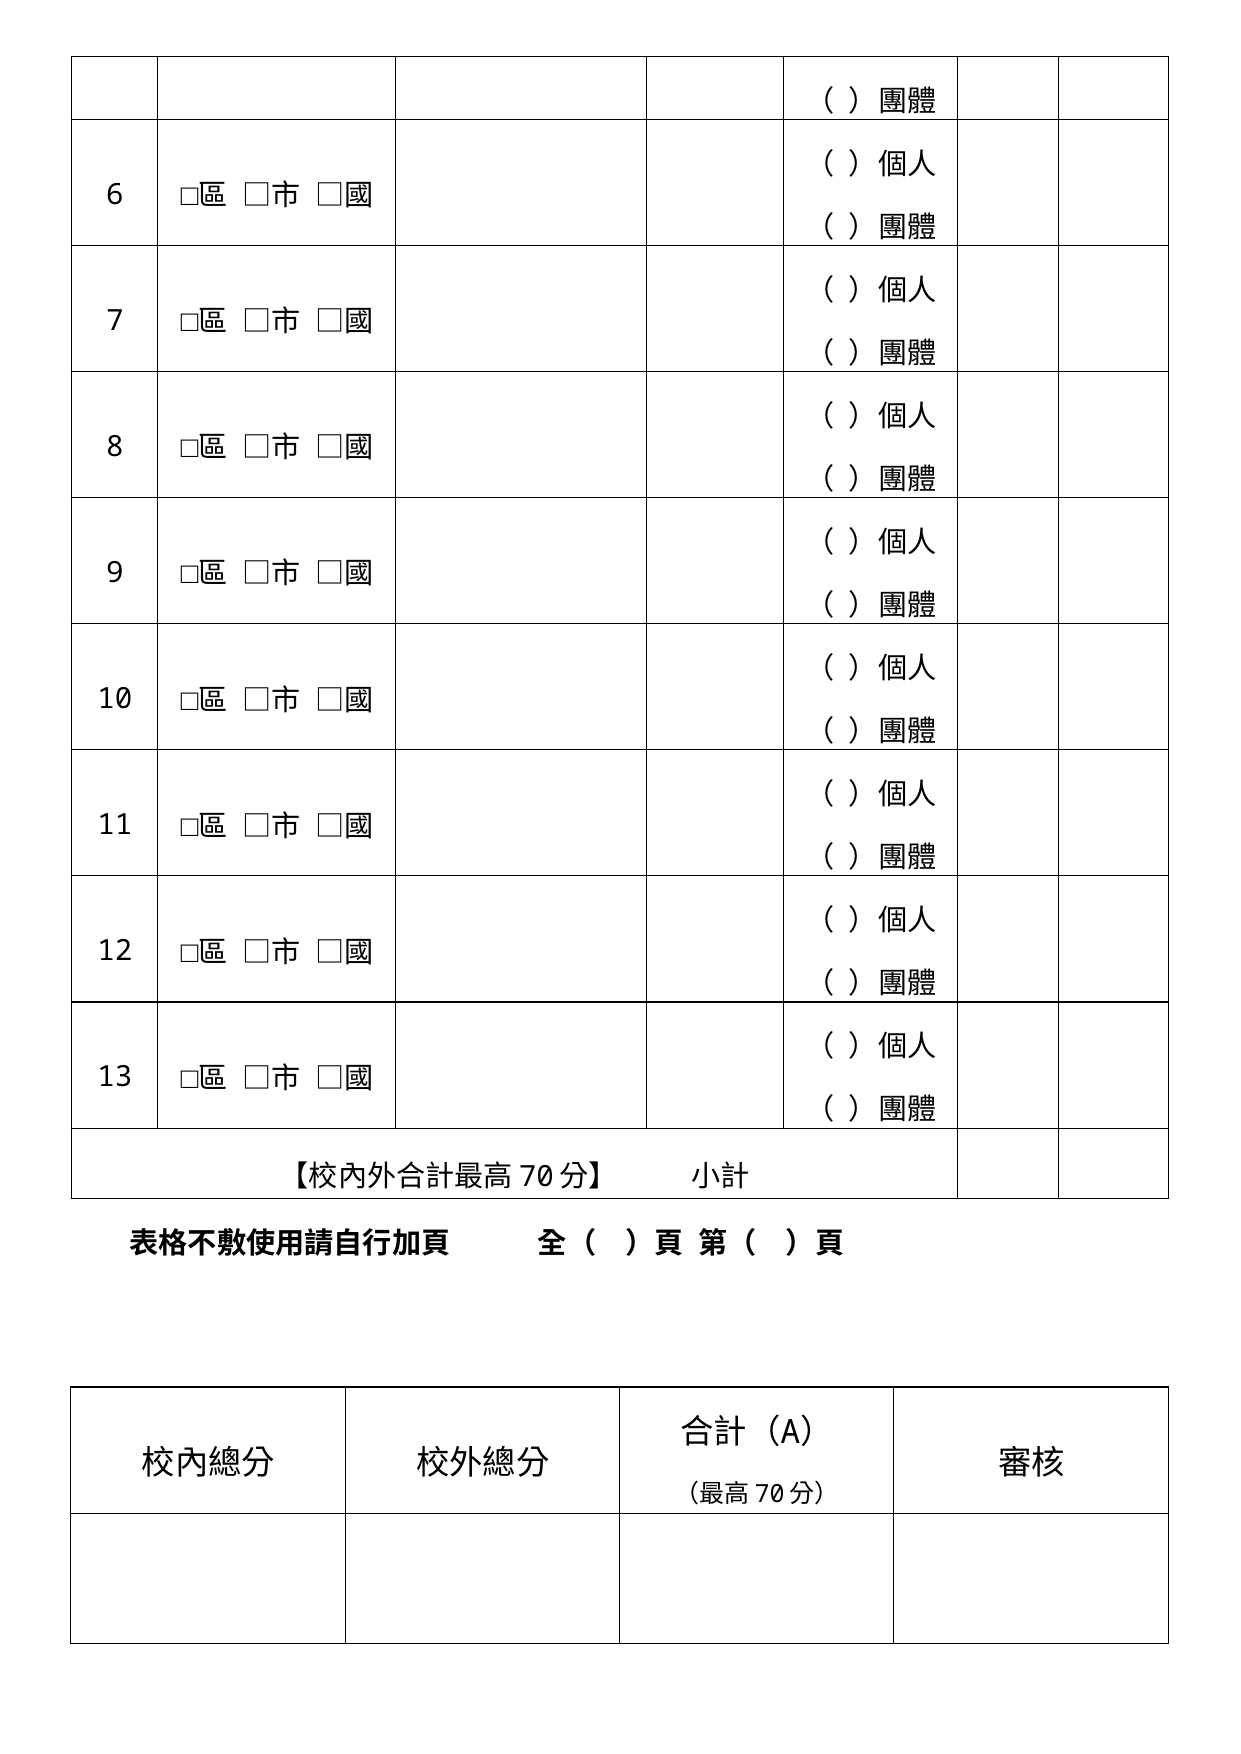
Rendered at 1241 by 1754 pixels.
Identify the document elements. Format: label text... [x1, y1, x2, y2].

table_cell [396, 120, 646, 245]
table_cell [1059, 876, 1168, 1001]
table_cell [72, 57, 157, 119]
table_cell （ ）個人 （ ）團體 [784, 498, 957, 623]
text 表格不敷使用請自行加頁 全（ ）頁 第（ ）頁 [71, 1199, 1169, 1261]
table_cell [647, 372, 783, 497]
table_cell 12 [72, 876, 157, 1001]
table_cell [958, 372, 1058, 497]
table_cell [1059, 624, 1168, 749]
table_cell [647, 1003, 783, 1127]
table_cell □區 □市 □國 [158, 1003, 395, 1127]
table_cell [396, 372, 646, 497]
table_cell 9 [72, 498, 157, 623]
table_cell □區 □市 □國 [158, 246, 395, 371]
table_cell [396, 498, 646, 623]
table_cell [958, 876, 1058, 1001]
table_cell [396, 876, 646, 1001]
table_cell （ ）個人 （ ）團體 [784, 624, 957, 749]
table_cell [396, 246, 646, 371]
table_cell [958, 1129, 1058, 1198]
table_cell [958, 1003, 1058, 1127]
table_cell [1059, 246, 1168, 371]
table_cell □區 □市 □國 [158, 498, 395, 623]
table_cell [958, 246, 1058, 371]
table_cell 【校內外合計最高70分】 小計 [72, 1129, 957, 1198]
table_cell 11 [72, 750, 157, 875]
table_cell [346, 1514, 619, 1643]
table_cell [647, 876, 783, 1001]
table_cell 8 [72, 372, 157, 497]
table_cell [620, 1514, 893, 1643]
table_cell [647, 120, 783, 245]
table_cell [396, 1003, 646, 1127]
table_cell [958, 57, 1058, 119]
table_cell [958, 624, 1058, 749]
table_cell [1059, 498, 1168, 623]
table_cell 10 [72, 624, 157, 749]
table_cell [396, 624, 646, 749]
table_cell 7 [72, 246, 157, 371]
table_cell [958, 750, 1058, 875]
table_cell [1059, 750, 1168, 875]
table_cell （ ）個人 （ ）團體 [784, 1003, 957, 1127]
table_cell □區 □市 □國 [158, 372, 395, 497]
table_cell □區 □市 □國 [158, 120, 395, 245]
table_cell [958, 498, 1058, 623]
table_cell 6 [72, 120, 157, 245]
table_header 審核 [894, 1388, 1168, 1512]
table_cell [71, 1514, 345, 1643]
table_cell [647, 246, 783, 371]
table_cell （ ）個人 （ ）團體 [784, 120, 957, 245]
table_cell □區 □市 □國 [158, 624, 395, 749]
table_cell [894, 1514, 1168, 1643]
table_cell [1059, 1003, 1168, 1127]
table_cell [1059, 57, 1168, 119]
table_cell [158, 57, 395, 119]
table_cell （ ）個人 （ ）團體 [784, 372, 957, 497]
table_cell [396, 57, 646, 119]
table_cell [1059, 1129, 1168, 1198]
table_cell 13 [72, 1003, 157, 1127]
table_header 校內總分 [71, 1388, 345, 1512]
table_cell □區 □市 □國 [158, 750, 395, 875]
table_cell [647, 498, 783, 623]
table_cell [958, 120, 1058, 245]
table_cell □區 □市 □國 [158, 876, 395, 1001]
table_cell [647, 750, 783, 875]
table_header 合計（A） （最高70分） [620, 1388, 893, 1512]
table_cell （ ）個人 （ ）團體 [784, 246, 957, 371]
table_cell [647, 57, 783, 119]
table_header 校外總分 [346, 1388, 619, 1512]
table_cell [396, 750, 646, 875]
table_cell [647, 624, 783, 749]
table_cell （ ）個人 （ ）團體 [784, 876, 957, 1001]
table_cell [1059, 120, 1168, 245]
table_cell （ ）個人 （ ）團體 [784, 750, 957, 875]
table_cell （ ）團體 [784, 57, 957, 119]
table_cell [1059, 372, 1168, 497]
